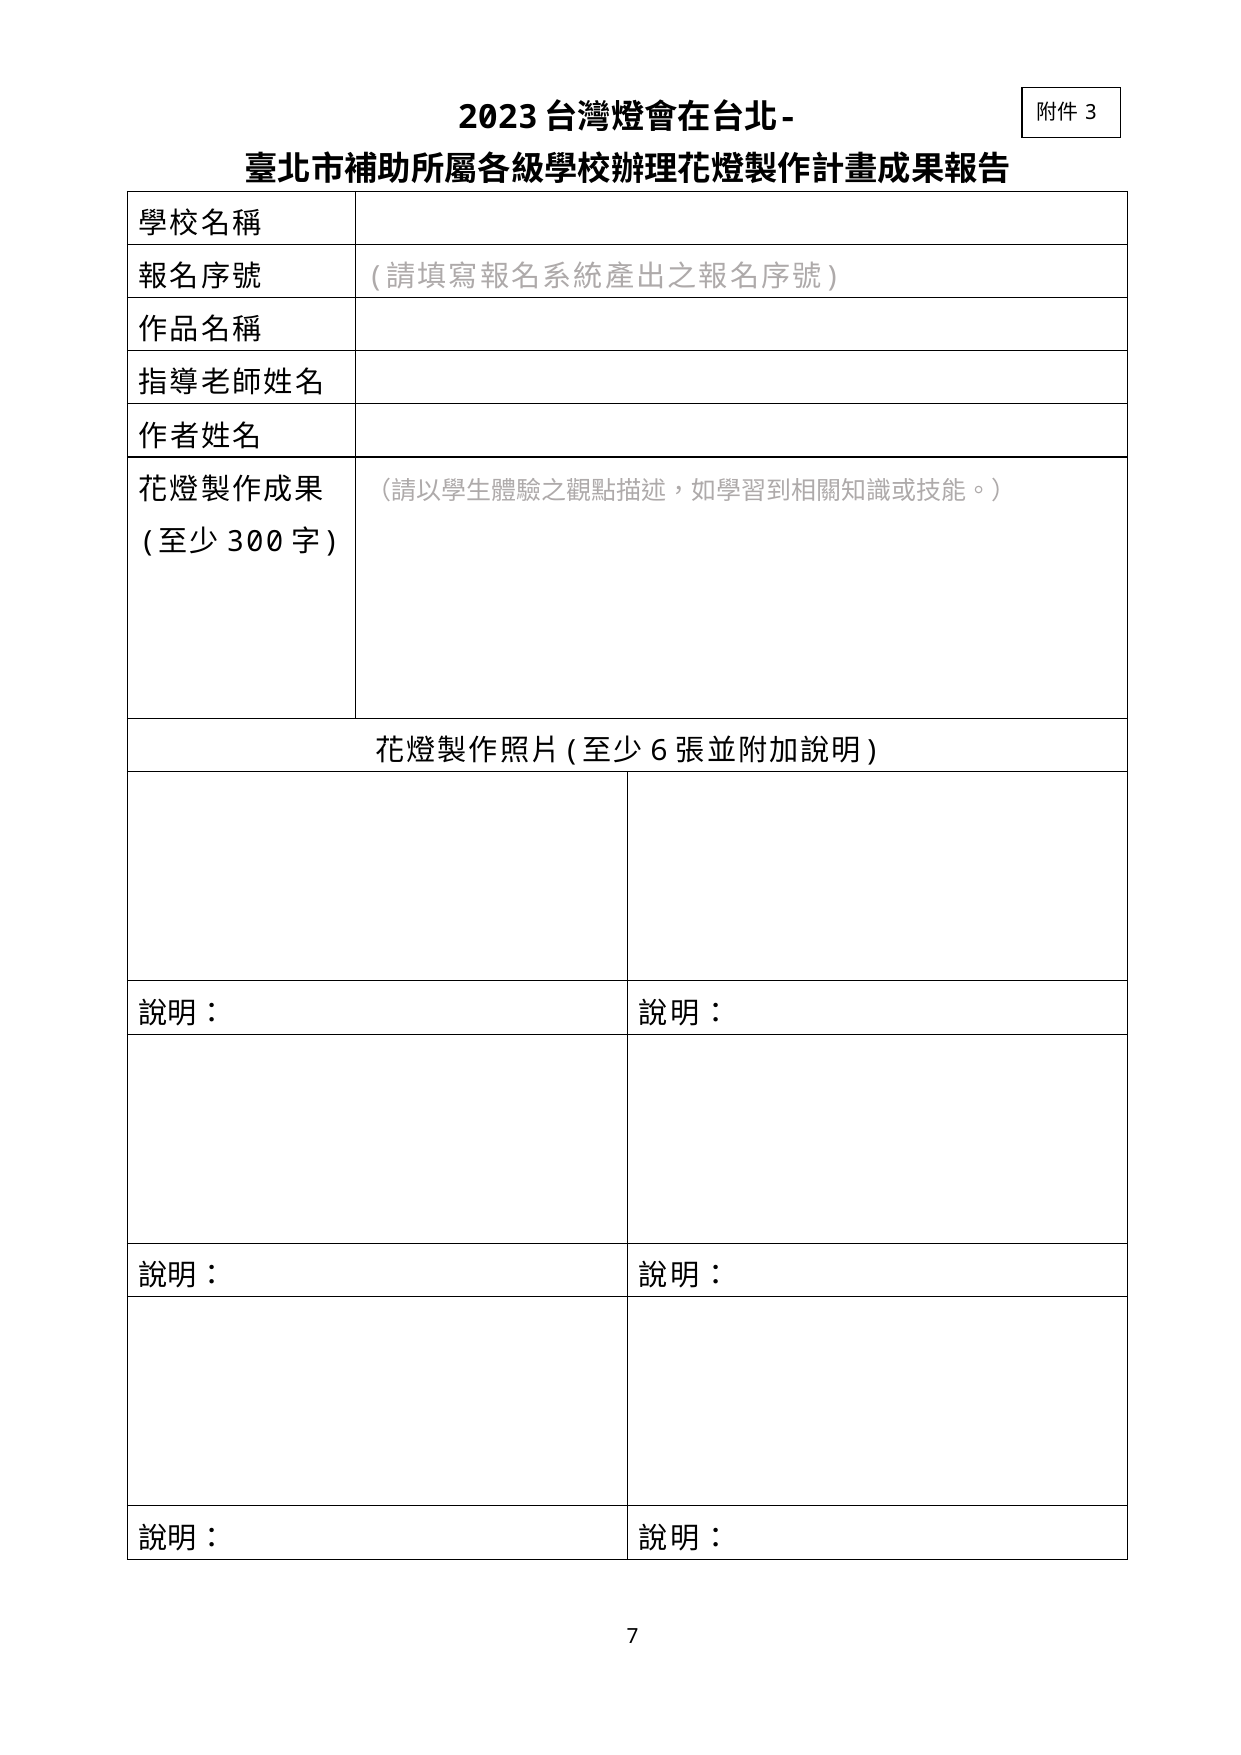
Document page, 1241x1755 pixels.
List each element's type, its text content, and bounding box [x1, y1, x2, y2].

table_cell 說明： [628, 1244, 1127, 1296]
table_cell (請填寫報名系統產出之報名序號) [356, 245, 1127, 297]
text 2023台灣燈會在台北- [118, 89, 1137, 139]
table_cell （請以學生體驗之觀點描述，如學習到相關知識或技能。） [356, 458, 1127, 718]
table_cell [356, 351, 1127, 403]
table_cell 花燈製作成果(至少300字) [128, 458, 355, 718]
table_cell [356, 404, 1127, 456]
table_cell [356, 298, 1127, 350]
table_cell 說明： [128, 981, 627, 1033]
table_cell [128, 1297, 627, 1505]
text 臺北市補助所屬各級學校辦理花燈製作計畫成果報告 [118, 139, 1137, 191]
table_cell 說明： [128, 1244, 627, 1296]
table_cell 作者姓名 [128, 404, 355, 456]
table_cell 說明： [628, 1506, 1127, 1558]
table_cell [128, 1035, 627, 1243]
table_cell 說明： [628, 981, 1127, 1033]
table_header 學校名稱 [128, 192, 355, 244]
table_cell [628, 772, 1127, 980]
table_cell 指導老師姓名 [128, 351, 355, 403]
table_header [356, 192, 1127, 244]
table_cell [128, 772, 627, 980]
table_cell 花燈製作照片(至少6張並附加說明) [128, 719, 1127, 771]
table_cell 報名序號 [128, 245, 355, 297]
table_cell [628, 1035, 1127, 1243]
table_cell 作品名稱 [128, 298, 355, 350]
table_cell [628, 1297, 1127, 1505]
table_cell 說明： [128, 1506, 627, 1558]
